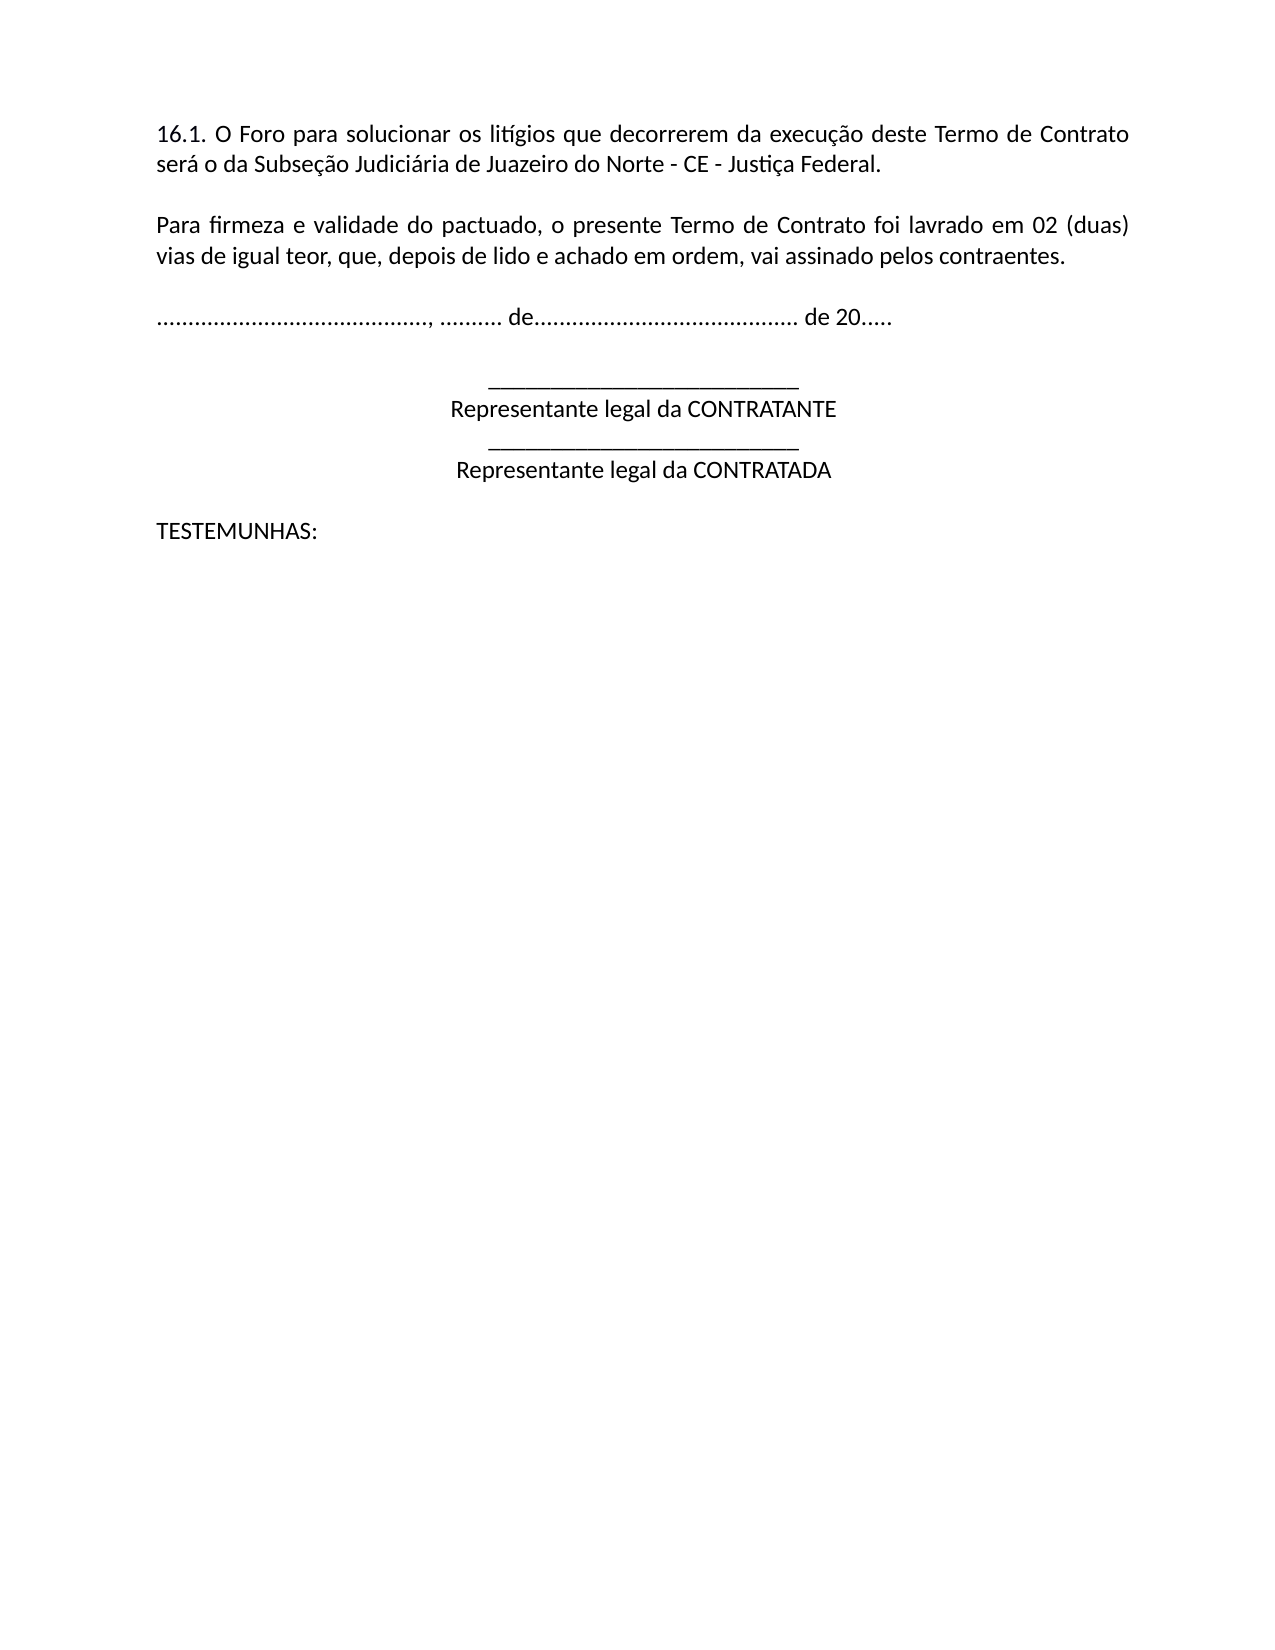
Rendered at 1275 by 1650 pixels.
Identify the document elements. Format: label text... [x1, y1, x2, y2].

text TESTEMUNHAS: [156, 515, 1131, 545]
text Para firmeza e validade do pactuado, o presente Termo de Contrato foi lavrado em 02 (duas) vias de igual teor, que, depois de lido e achado em ordem, vai assinado pelos contraentes. [156, 210, 1131, 271]
text Representante legal da CONTRATANTE [156, 393, 1131, 423]
text Representante legal da CONTRATADA [156, 454, 1131, 484]
text _________________________ [156, 423, 1131, 454]
text 16.1. O Foro para solucionar os litígios que decorrerem da execução deste Termo de Contrato será o da Subseção Judiciária de Juazeiro do Norte - CE - Justiça Federal. [156, 118, 1131, 179]
text ..........................................., .......... de.......................................... de 20..... [156, 301, 1131, 332]
text _________________________ [156, 362, 1131, 393]
